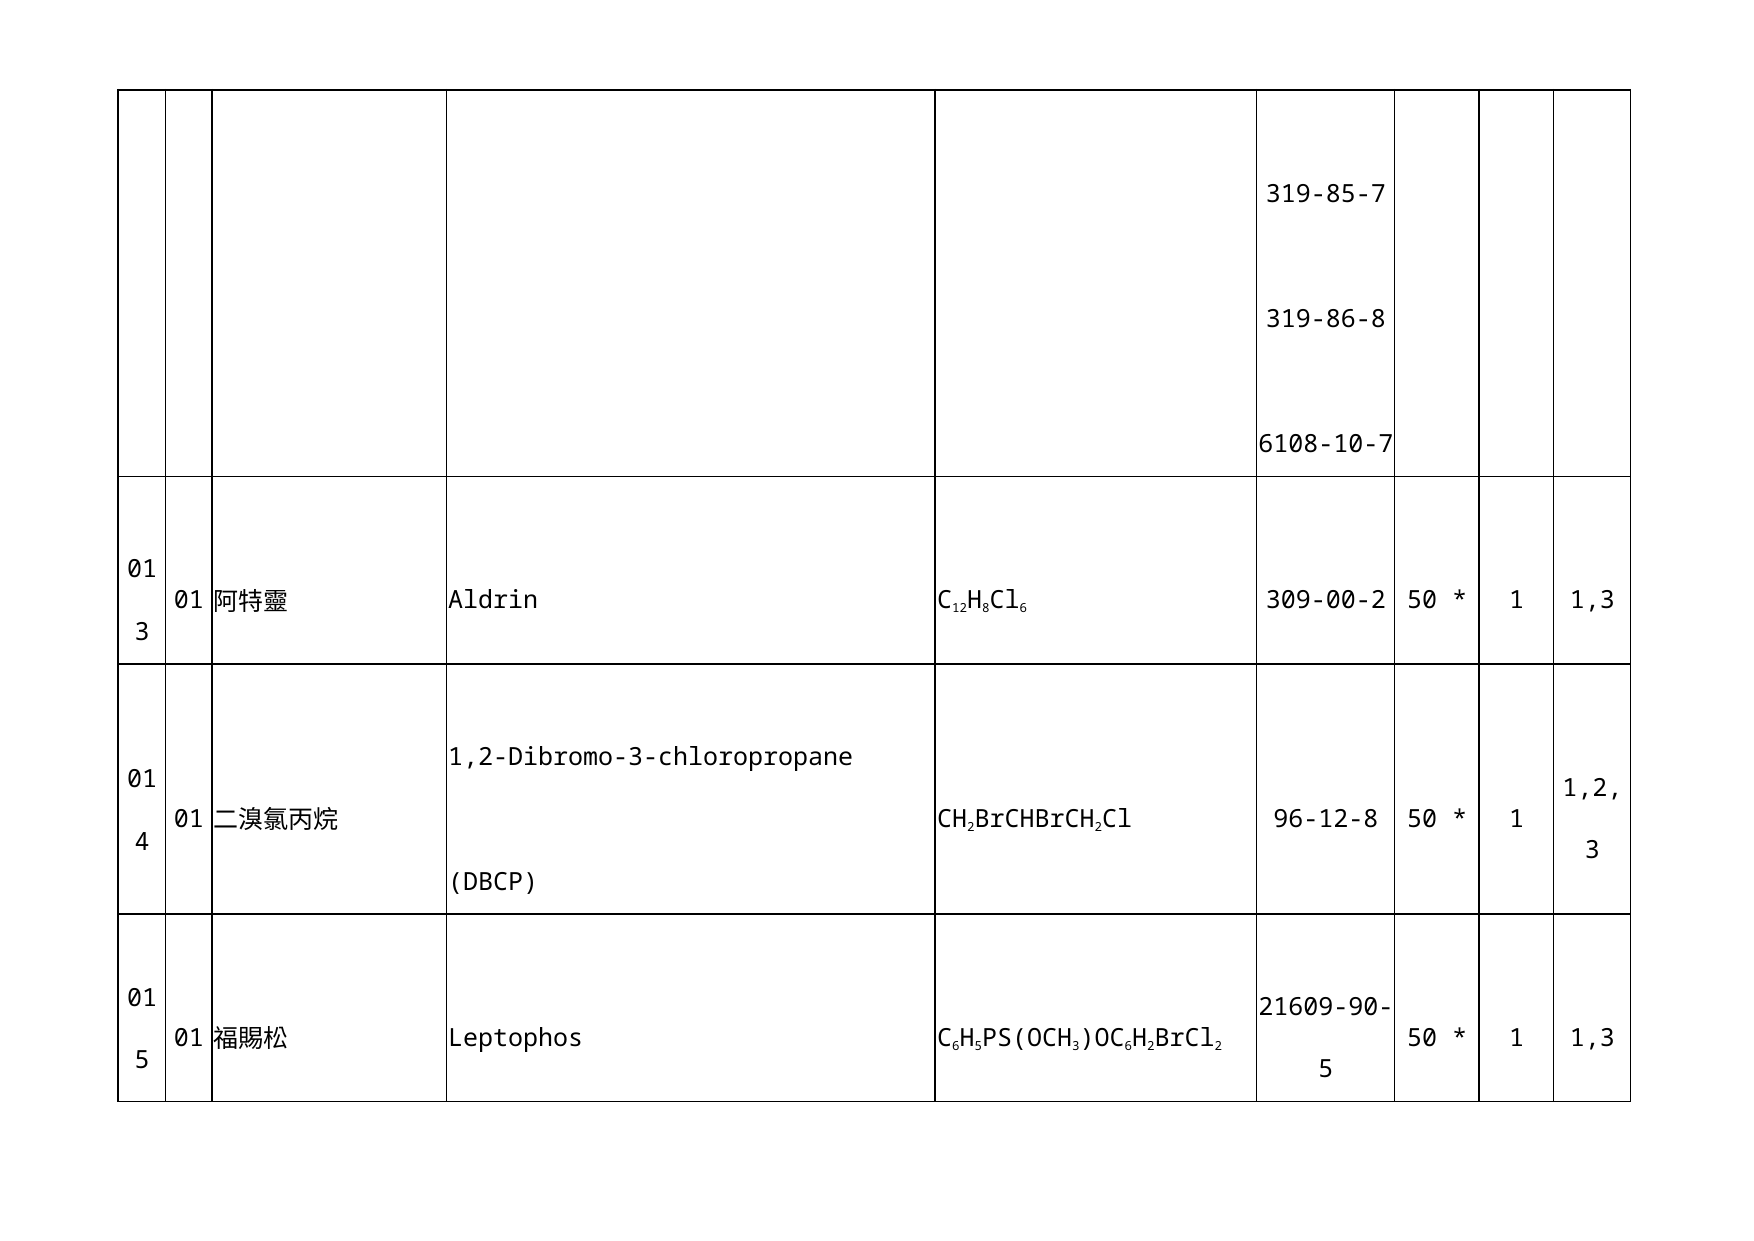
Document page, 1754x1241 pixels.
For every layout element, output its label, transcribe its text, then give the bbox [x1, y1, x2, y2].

table_cell 1 [1480, 477, 1553, 663]
table_cell 96-12-8 [1257, 665, 1394, 913]
table_cell Aldrin [447, 477, 934, 663]
table_cell [1554, 91, 1630, 476]
table_cell 50 * [1395, 915, 1478, 1101]
table_cell [1395, 91, 1478, 476]
table_cell 福賜松 [213, 915, 446, 1101]
table_cell 013 [119, 477, 165, 663]
table_cell [166, 91, 211, 476]
table_cell CH2BrCHBrCH2Cl [936, 665, 1256, 913]
table_cell [936, 91, 1256, 476]
table_cell 1,3 [1554, 915, 1630, 1101]
table_cell 309-00-2 [1257, 477, 1394, 663]
table_cell 01 [166, 665, 211, 913]
table_cell 014 [119, 665, 165, 913]
table_cell 50 * [1395, 477, 1478, 663]
table_cell 21609-90-5 [1257, 915, 1394, 1101]
table_cell 1,2,3 [1554, 665, 1630, 913]
table_cell 015 [119, 915, 165, 1101]
table_cell 二溴氯丙烷 [213, 665, 446, 913]
table_cell 319-85-7 319-86-8 6108-10-7 [1257, 91, 1394, 476]
table_cell 1,2-Dibromo-3-chloropropane (DBCP) [447, 665, 934, 913]
table_cell [1480, 91, 1553, 476]
table_cell 1 [1480, 665, 1553, 913]
table_cell 阿特靈 [213, 477, 446, 663]
table_cell C6H5PS(OCH3)OC6H2BrCl2 [936, 915, 1256, 1101]
table_cell Leptophos [447, 915, 934, 1101]
table_cell C12H8Cl6 [936, 477, 1256, 663]
table_cell [447, 91, 934, 476]
table_cell [119, 91, 165, 476]
table_cell 1 [1480, 915, 1553, 1101]
table_cell 01 [166, 477, 211, 663]
table_cell 50 * [1395, 665, 1478, 913]
table_cell 01 [166, 915, 211, 1101]
table_cell 1,3 [1554, 477, 1630, 663]
table_cell [213, 91, 446, 476]
